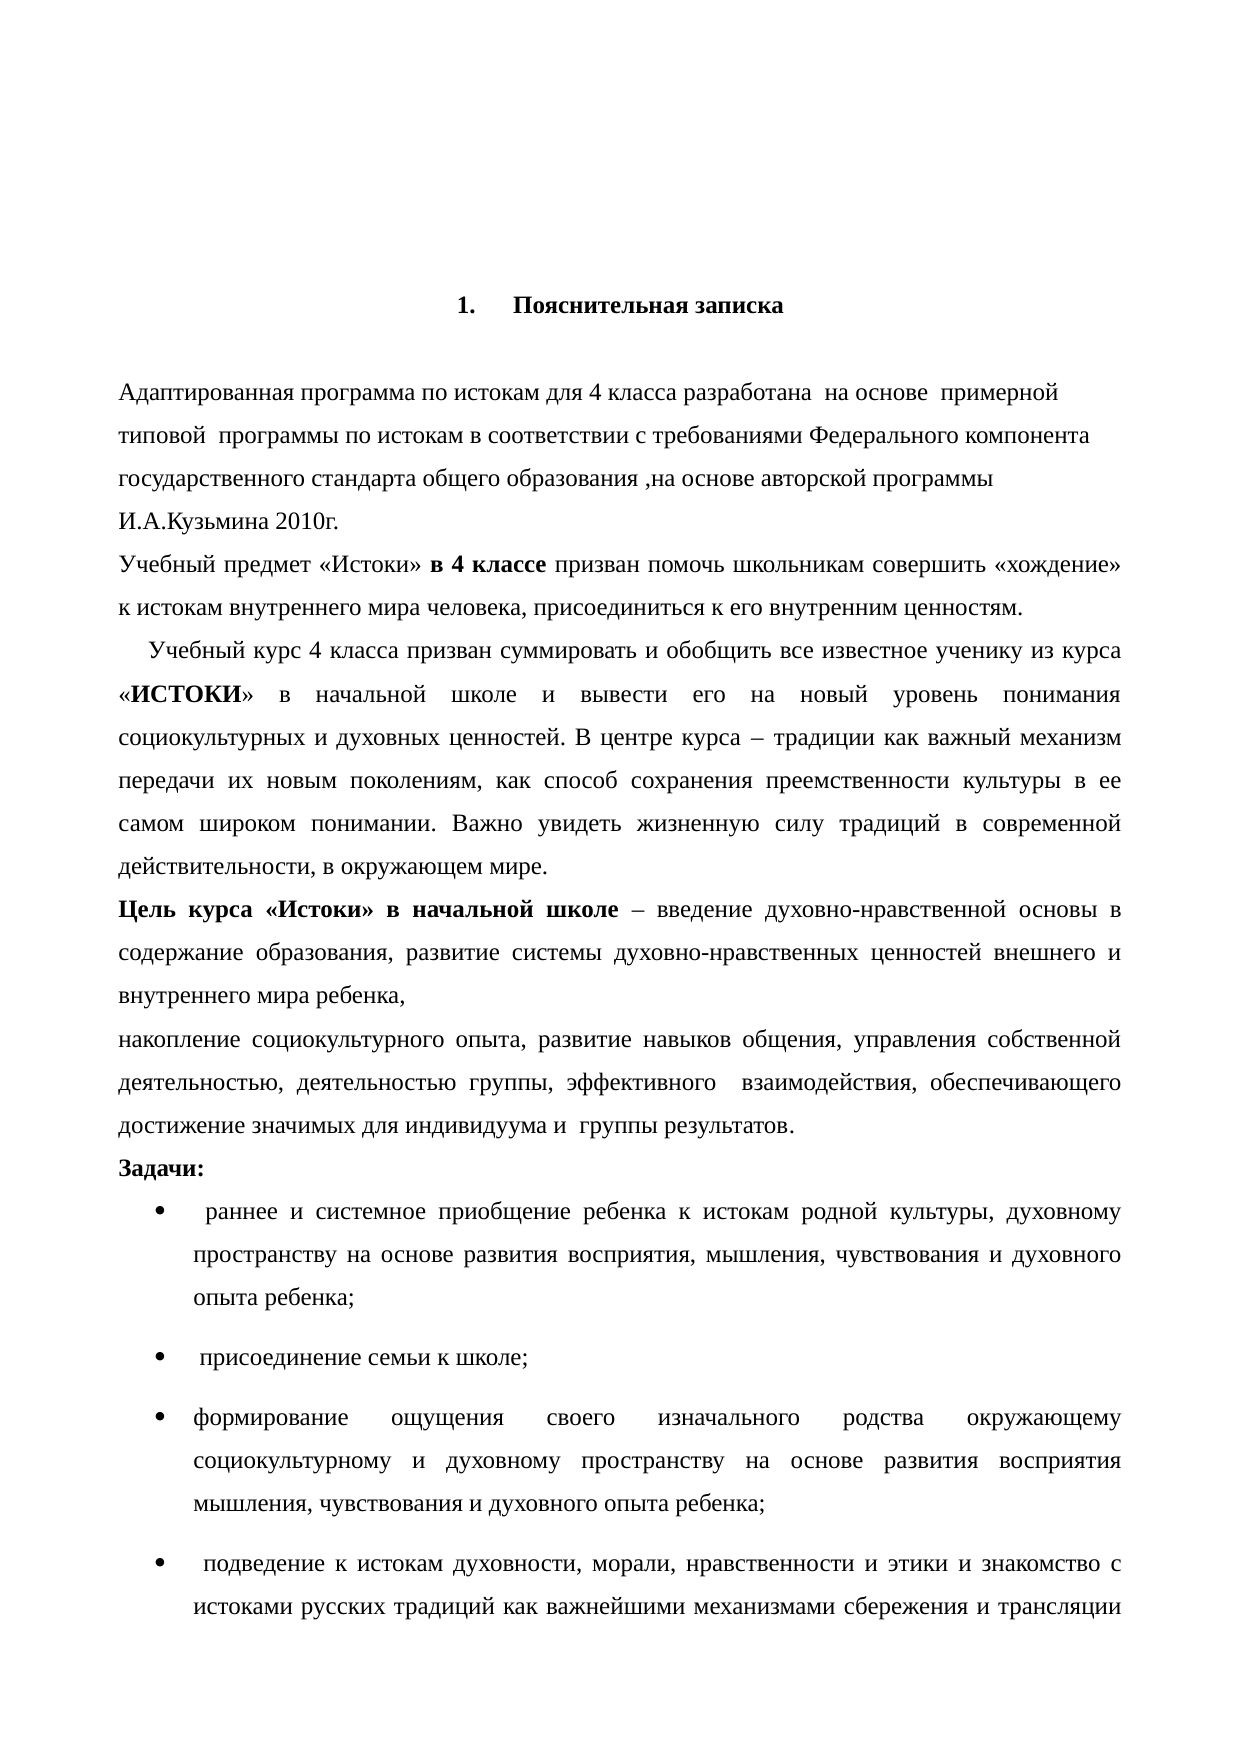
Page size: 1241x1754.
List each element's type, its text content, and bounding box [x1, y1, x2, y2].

text накопление социокультурного опыта, развитие навыков общения, управления собственной деятельностью, деятельностью группы, эффективного взаимодействия, обеспечивающего достижение значимых для индивидуума и группы результатов. [118, 1024, 1122, 1139]
text 1. Пояснительная записка [118, 291, 1122, 319]
text Учебный предмет «Истоки» в 4 классе призван помочь школьникам совершить «хождение» к истокам внутреннего мира человека, присоединиться к его внутренним ценностям. [118, 549, 1122, 621]
text Адаптированная программа по истокам для 4 класса разработана на основе примерной типовой программы по истокам в соответствии с требованиями Федерального компонента государственного стандарта общего образования ,на основе авторской программы И.А.Кузьмина 2010г. [118, 377, 1122, 535]
text Задачи: [118, 1153, 1122, 1182]
list подведение к истокам духовности, морали, нравственности и этики и знакомство с истоками русских традиций как важнейшими механизмами сбережения и трансляции [156, 1548, 1122, 1620]
text Учебный курс 4 класса призван суммировать и обобщить все известное ученику из курса «ИСТОКИ» в начальной школе и вывести его на новый уровень понимания социокультурных и духовных ценностей. В центре курса – традиции как важный механизм передачи их новым поколениям, как способ сохранения преемственности культуры в ее самом широком понимании. Важно увидеть жизненную силу традиций в современной действительности, в окружающем мире. [118, 636, 1122, 880]
list раннее и системное приобщение ребенка к истокам родной культуры, духовному пространству на основе развития восприятия, мышления, чувствования и духовного опыта ребенка; [156, 1196, 1122, 1311]
list присоединение семьи к школе; [156, 1342, 1122, 1371]
text Цель курса «Истоки» в начальной школе – введение духовно-нравственной основы в содержание образования, развитие системы духовно-нравственных ценностей внешнего и внутреннего мира ребенка, [118, 894, 1122, 1009]
list формирование ощущения своего изначального родства окружающему социокультурному и духовному пространству на основе развития восприятия мышления, чувствования и духовного опыта ребенка; [156, 1402, 1122, 1517]
